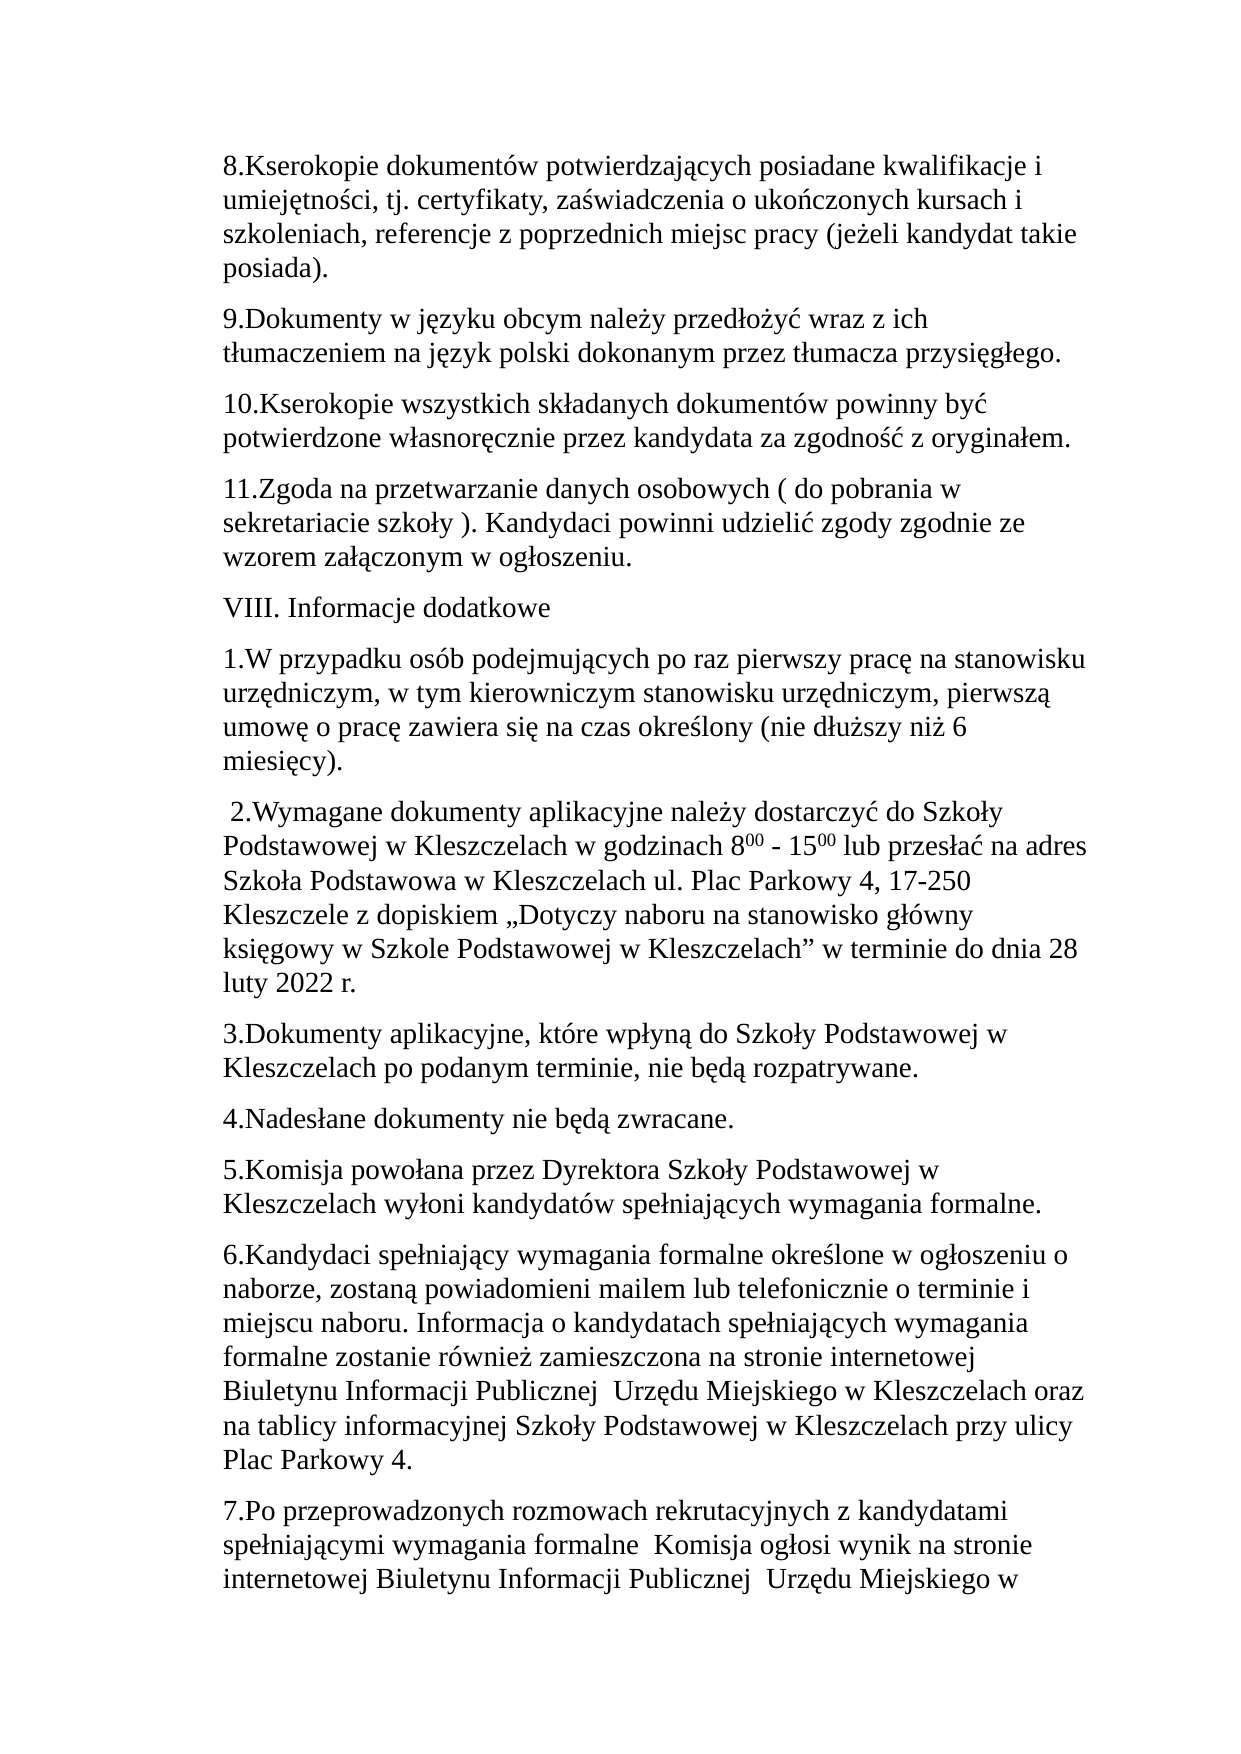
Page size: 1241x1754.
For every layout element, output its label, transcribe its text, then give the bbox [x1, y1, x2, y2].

list 6.Kandydaci spełniający wymagania formalne określone w ogłoszeniu o naborze, zostaną powiadomieni mailem lub telefonicznie o terminie i miejscu naboru. Informacja o kandydatach spełniających wymagania formalne zostanie również zamieszczona na stronie internetowej Biuletynu Informacji Publicznej Urzędu Miejskiego w Kleszczelach oraz na tablicy informacyjnej Szkoły Podstawowej w Kleszczelach przy ulicy Plac Parkowy 4. [223, 1237, 1093, 1475]
list 7.Po przeprowadzonych rozmowach rekrutacyjnych z kandydatami spełniającymi wymagania formalne Komisja ogłosi wynik na stronie internetowej Biuletynu Informacji Publicznej Urzędu Miejskiego w [223, 1493, 1093, 1594]
list 4.Nadesłane dokumenty nie będą zwracane. [223, 1101, 1093, 1134]
list 11.Zgoda na przetwarzanie danych osobowych ( do pobrania w sekretariacie szkoły ). Kandydaci powinni udzielić zgody zgodnie ze wzorem załączonym w ogłoszeniu. [223, 471, 1093, 573]
list 1.W przypadku osób podejmujących po raz pierwszy pracę na stanowisku urzędniczym, w tym kierowniczym stanowisku urzędniczym, pierwszą umowę o pracę zawiera się na czas określony (nie dłuższy niż 6 miesięcy). [223, 641, 1093, 777]
list VIII. Informacje dodatkowe [223, 590, 1093, 624]
list 3.Dokumenty aplikacyjne, które wpłyną do Szkoły Podstawowej w Kleszczelach po podanym terminie, nie będą rozpatrywane. [223, 1016, 1093, 1084]
list 5.Komisja powołana przez Dyrektora Szkoły Podstawowej w Kleszczelach wyłoni kandydatów spełniających wymagania formalne. [223, 1152, 1093, 1219]
list 8.Kserokopie dokumentów potwierdzających posiadane kwalifikacje i umiejętności, tj. certyfikaty, zaświadczenia o ukończonych kursach i szkoleniach, referencje z poprzednich miejsc pracy (jeżeli kandydat takie posiada). [223, 148, 1093, 284]
list 9.Dokumenty w języku obcym należy przedłożyć wraz z ich tłumaczeniem na język polski dokonanym przez tłumacza przysięgłego. [223, 301, 1093, 369]
list 10.Kserokopie wszystkich składanych dokumentów powinny być potwierdzone własnoręcznie przez kandydata za zgodność z oryginałem. [223, 386, 1093, 454]
list 2.Wymagane dokumenty aplikacyjne należy dostarczyć do Szkoły Podstawowej w Kleszczelach w godzinach 800 - 1500 lub przesłać na adres Szkoła Podstawowa w Kleszczelach ul. Plac Parkowy 4, 17-250 Kleszczele z dopiskiem „Dotyczy naboru na stanowisko główny księgowy w Szkole Podstawowej w Kleszczelach” w terminie do dnia 28 luty 2022 r. [223, 794, 1093, 999]
